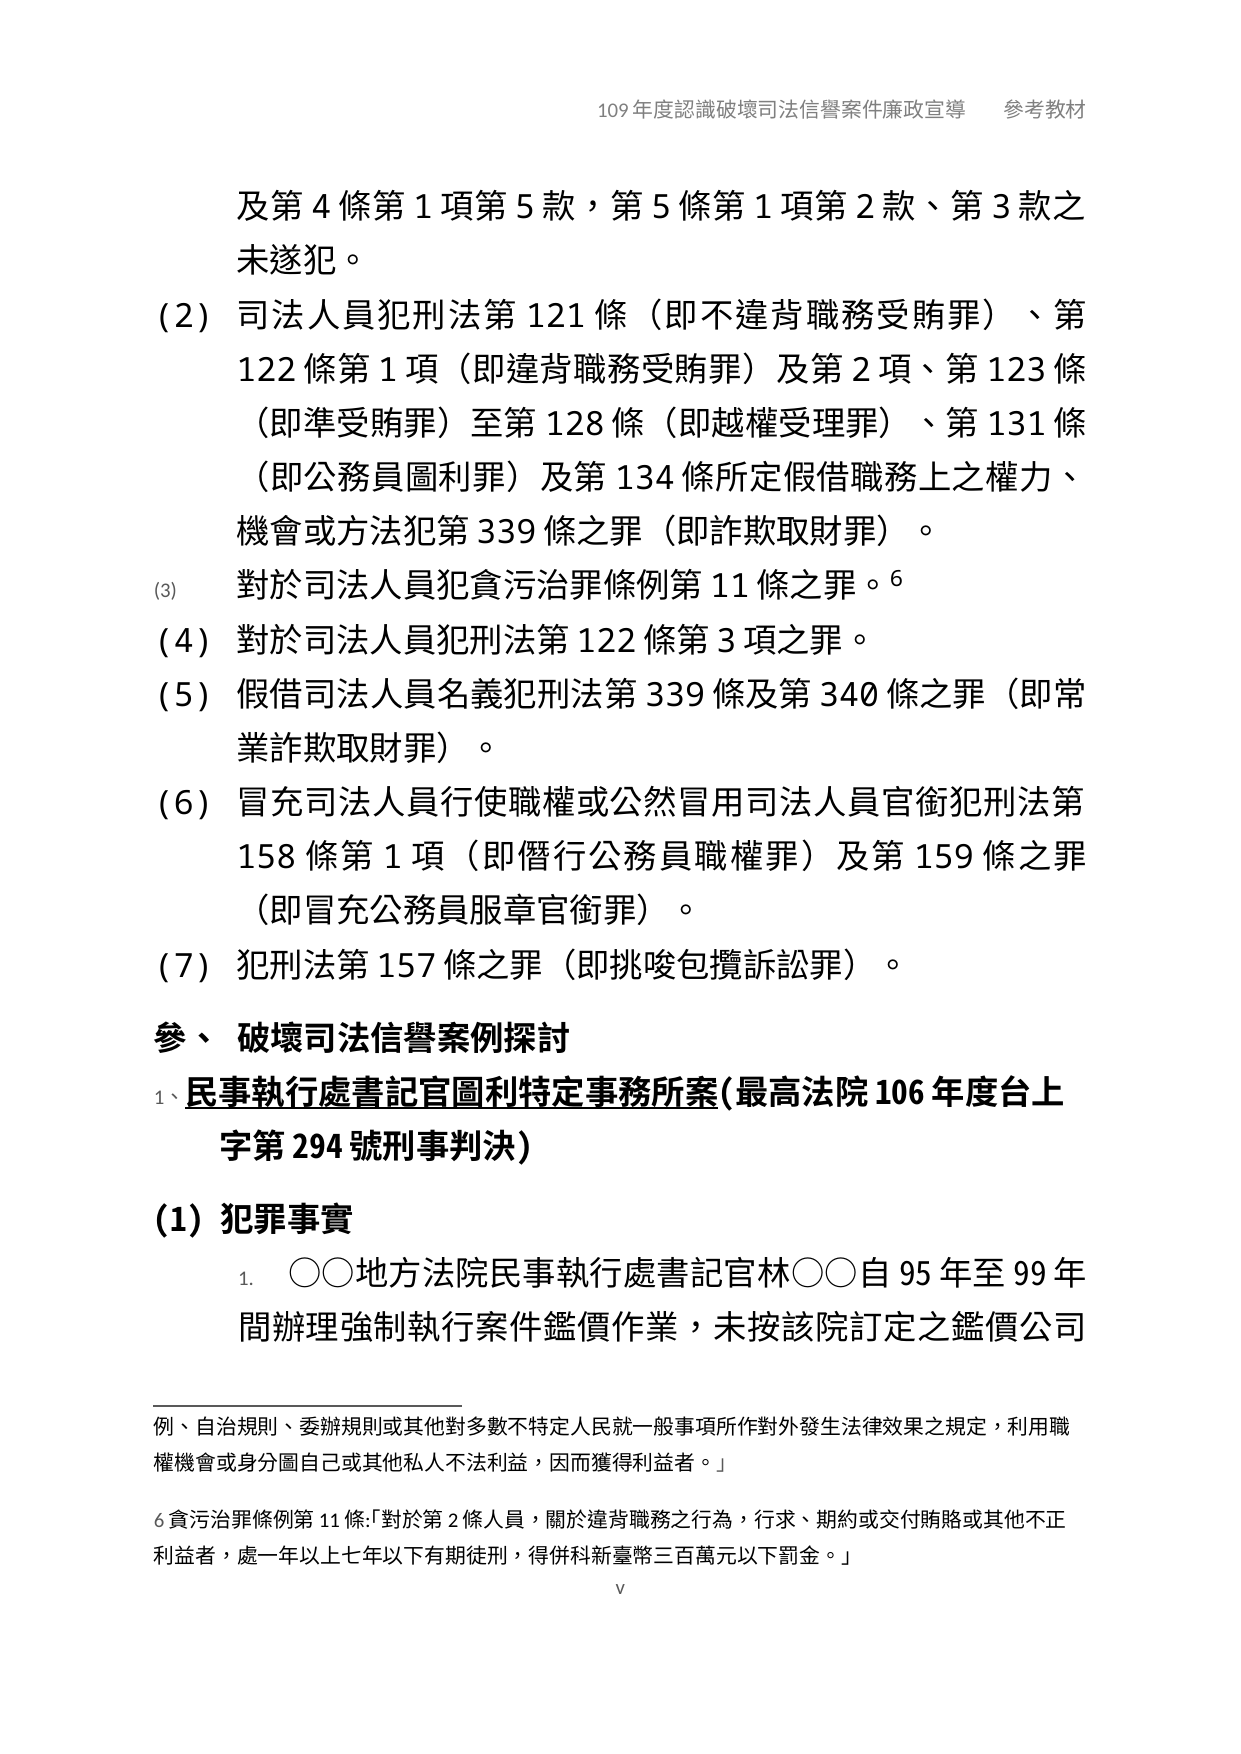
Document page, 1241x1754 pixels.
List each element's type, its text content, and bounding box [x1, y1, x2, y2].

list 犯罪事實 [153, 1188, 1087, 1242]
list 民事執行處書記官圖利特定事務所案(最高法院106年度台上字第294號刑事判決) [153, 1061, 1087, 1169]
list 司法人員犯貪污治罪條例第4條第1項第5款（即違背職務受賄罪），第5條第1項第2款（即詐取公有財物罪）、第3款（即不違背職務受賄罪），第6條第1項第4款（即直接圖利罪）、第5款之罪（即間接圖利罪）及第4條第1項第5款，第5條第1項第2款、第3款之未遂犯。 [153, 175, 1087, 284]
list 對於司法人員犯刑法第122條第3項之罪。 [153, 609, 1087, 663]
list 冒充司法人員行使職權或公然冒用司法人員官銜犯刑法第158條第1項（即僭行公務員職權罪）及第159條之罪（即冒充公務員服章官銜罪）。 [153, 771, 1087, 934]
list 對於司法人員犯貪污治罪條例第11條之罪。 [153, 554, 1087, 609]
list 例、自治規則、委辦規則或其他對多數不特定人民就一般事項所作對外發生法律效果之規定，利用職權機會或身分圖自己或其他私人不法利益，因而獲得利益者。｣ [153, 1410, 1087, 1476]
list ○○地方法院民事執行處書記官林○○自95年至99年間辦理強制執行案件鑑價作業，未按該院訂定之鑑價公司 [238, 1242, 1087, 1350]
list 貪污治罪條例第11條:｢對於第2條人員，關於違背職務之行為，行求、期約或交付賄賂或其他不正利益者，處一年以上七年以下有期徒刑，得併科新臺幣三百萬元以下罰金。｣ [153, 1503, 1087, 1570]
list 破壞司法信譽案例探討 [153, 1007, 1087, 1061]
list 司法人員犯刑法第121條（即不違背職務受賄罪）、第122條第1項（即違背職務受賄罪）及第2項、第123條（即準受賄罪）至第128條（即越權受理罪）、第131條（即公務員圖利罪）及第134條所定假借職務上之權力、機會或方法犯第339條之罪（即詐欺取財罪）。 [153, 284, 1087, 554]
list 假借司法人員名義犯刑法第339條及第340條之罪（即常業詐欺取財罪）。 [153, 663, 1087, 771]
list 犯刑法第157條之罪（即挑唆包攬訴訟罪）。 [153, 934, 1087, 988]
